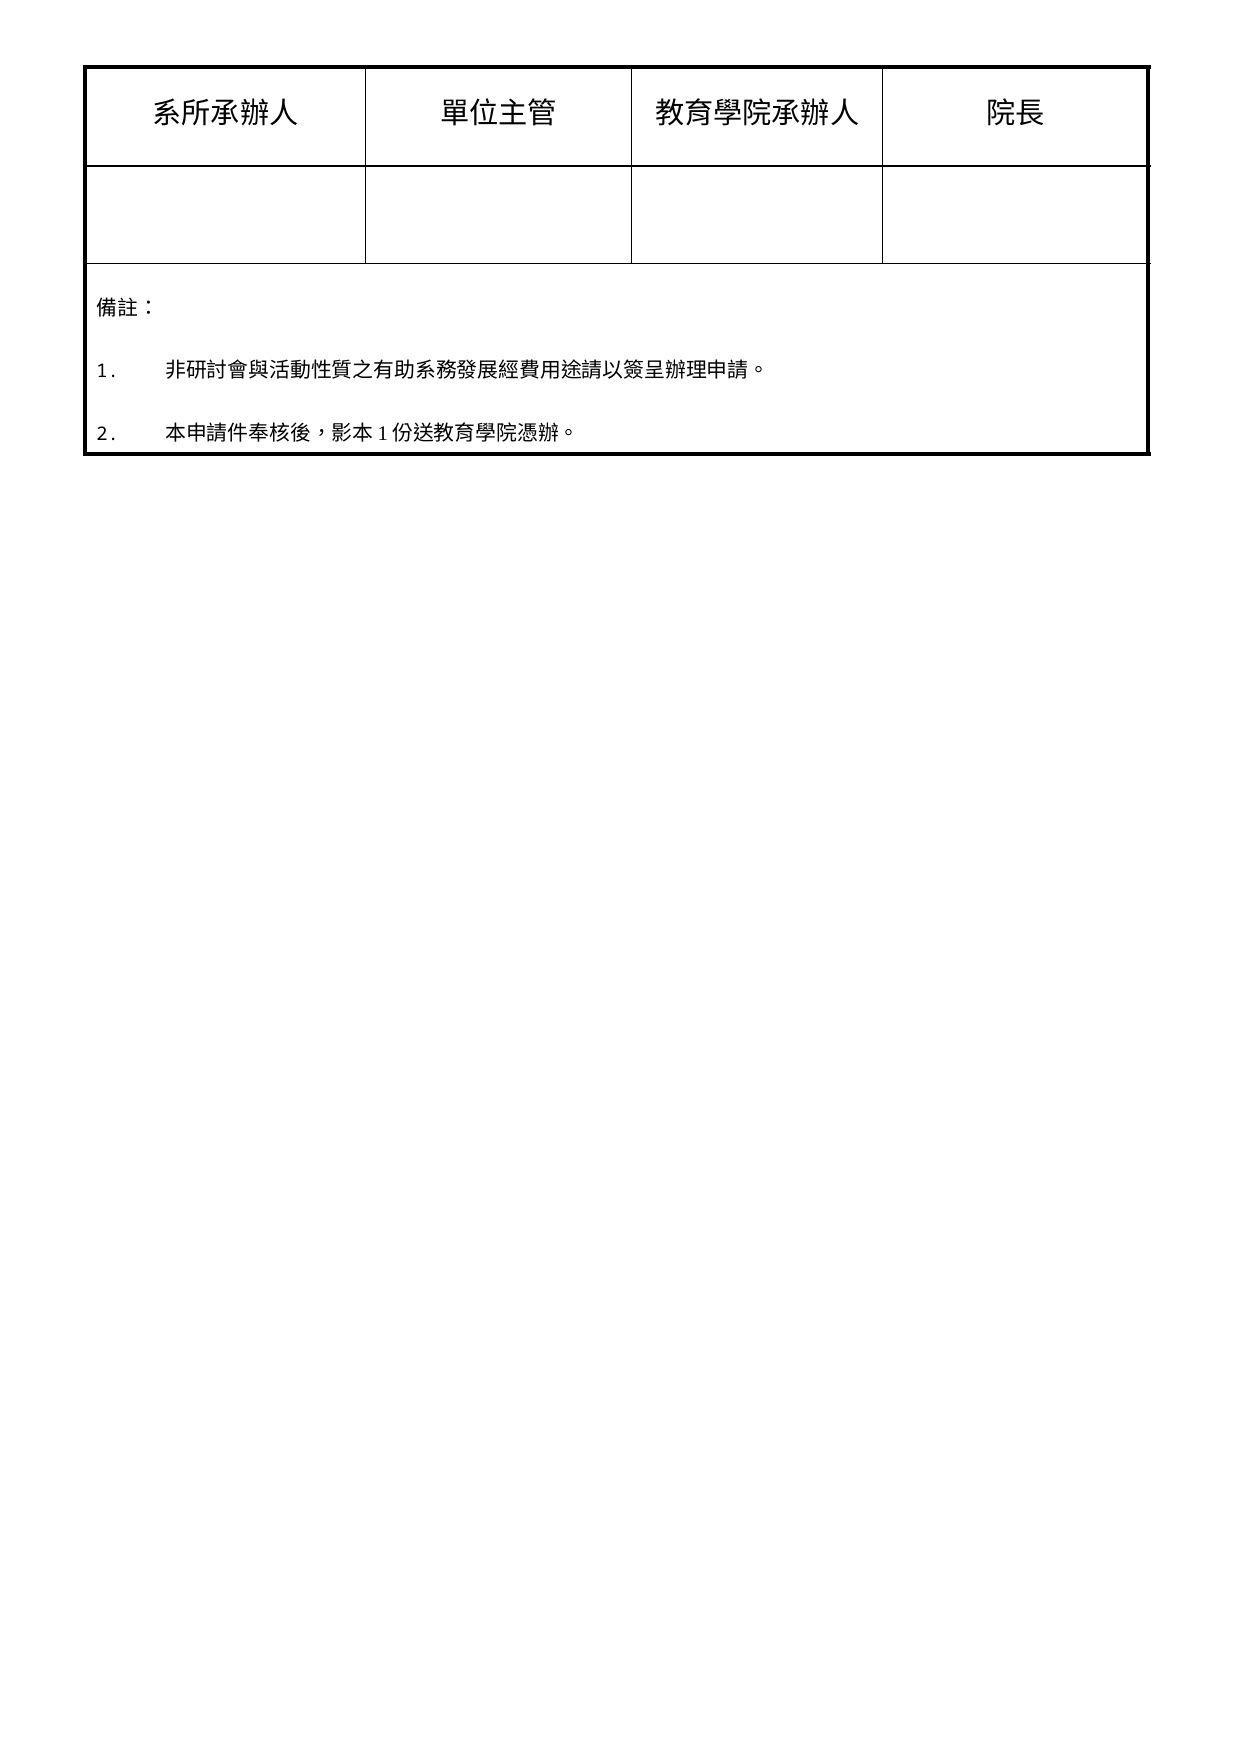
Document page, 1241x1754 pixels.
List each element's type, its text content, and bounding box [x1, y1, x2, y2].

table_cell [87, 167, 365, 263]
table_cell [366, 167, 631, 263]
table_cell 備註： 非研討會與活動性質之有助系務發展經費用途請以簽呈辦理申請。 本申請件奉核後，影本1份送教育學院憑辦。 [87, 264, 1146, 452]
table_cell [632, 167, 882, 263]
table_cell 教育學院承辦人 [632, 69, 882, 165]
table_cell 院長 [883, 69, 1146, 165]
table_cell 系所承辦人 [87, 69, 365, 165]
table_cell 單位主管 [366, 69, 631, 165]
table_cell [883, 167, 1146, 263]
